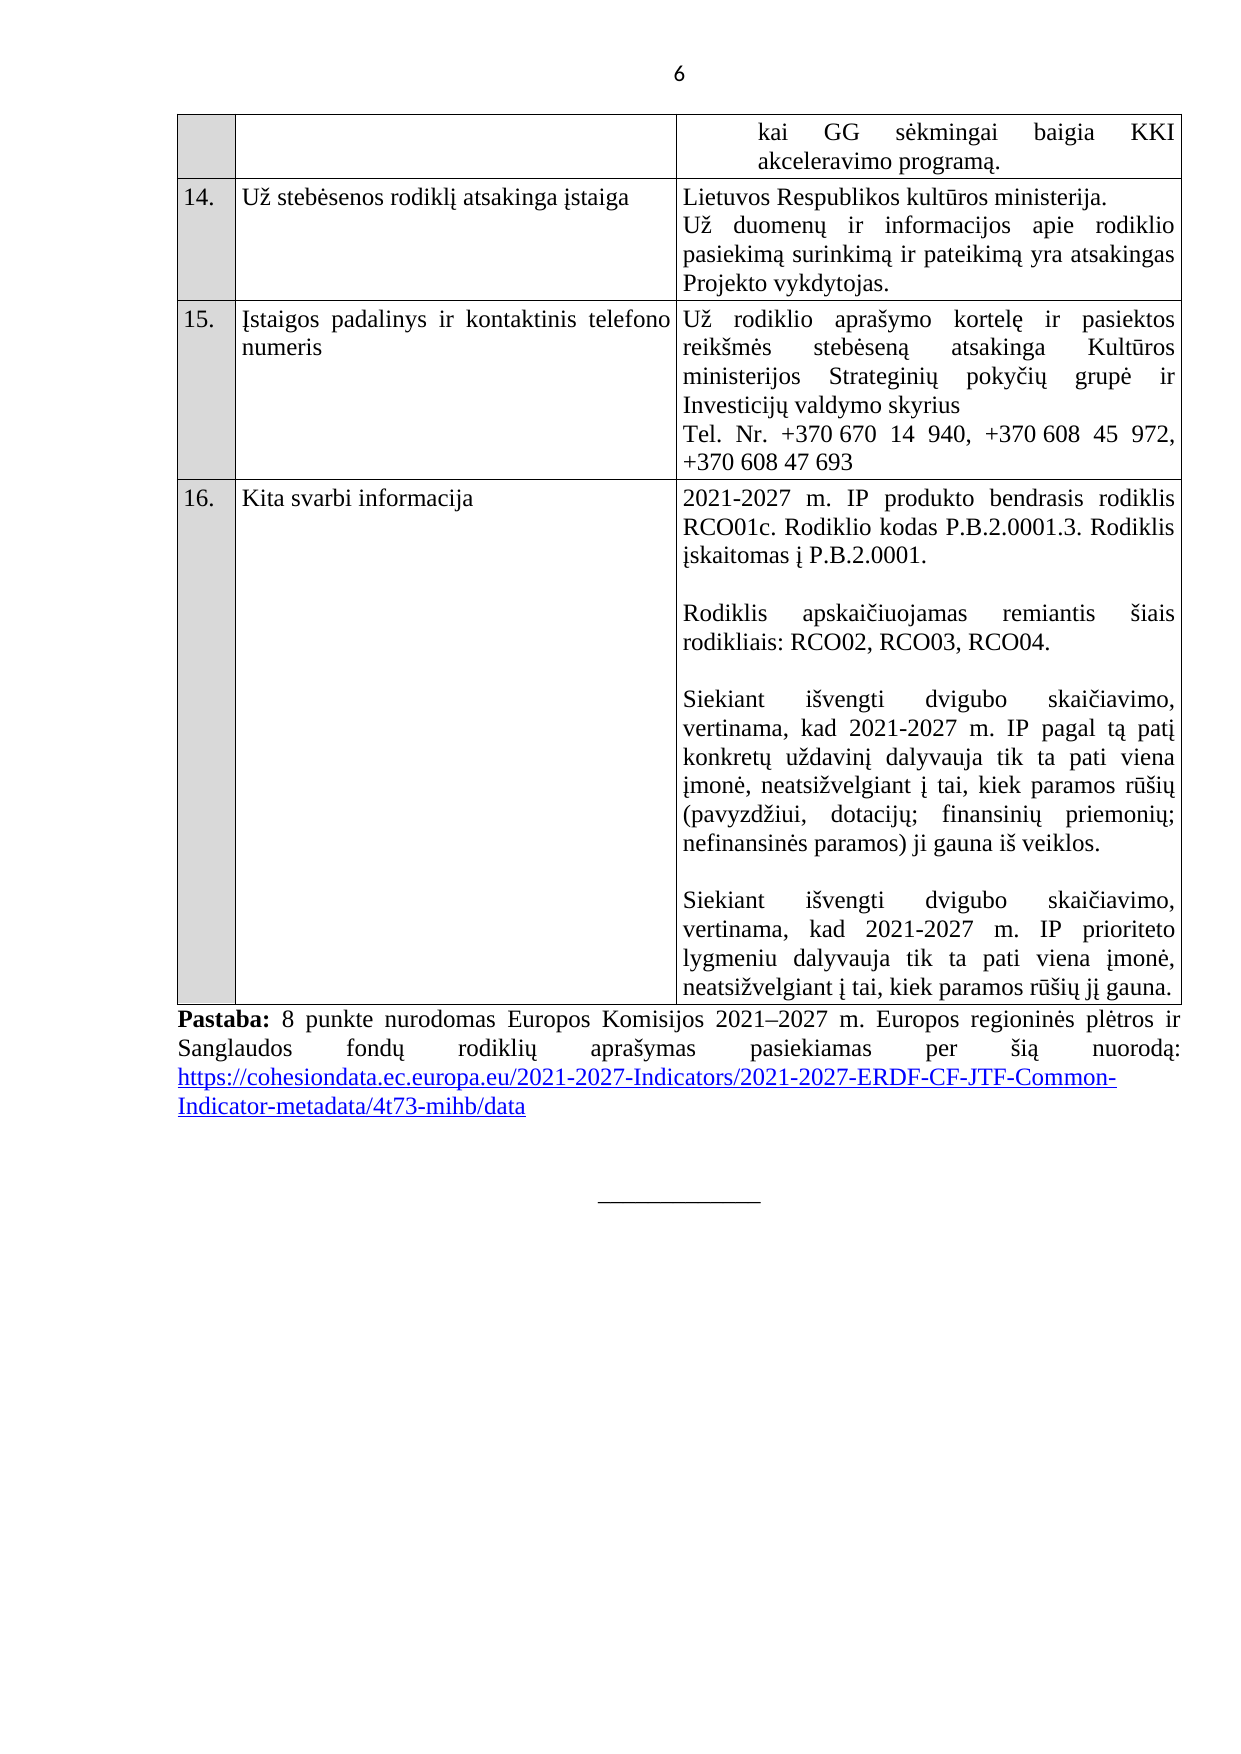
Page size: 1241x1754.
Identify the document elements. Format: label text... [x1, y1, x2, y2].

table_cell Kita svarbi informacija [236, 480, 676, 1003]
table_cell Už stebėsenos rodiklį atsakinga įstaiga [236, 179, 676, 300]
text _____________ [177, 1177, 1181, 1206]
table_cell Įstaigos padalinys ir kontaktinis telefono numeris [236, 301, 676, 479]
text Pastaba: 8 punkte nurodomas Europos Komisijos 2021–2027 m. Europos regioninės plėtros ir Sanglaudos fondų rodiklių aprašymas pasiekiamas per šią nuorodą: https://cohesiondata.ec.europa.eu/2021-2027-Indicators/2021-2027-ERDF-CF-JTF-Common-Indicator-metadata/4t73-mihb/data [177, 1005, 1181, 1119]
table_cell Už rodiklio aprašymo kortelę ir pasiektos reikšmės stebėseną atsakinga Kultūros ministerijos Strateginių pokyčių grupė ir Investicijų valdymo skyrius Tel. Nr. +370 670 14 940, +370 608 45 972, +370 608 47 693 [677, 301, 1181, 479]
table_cell Lietuvos Respublikos kultūros ministerija. Už duomenų ir informacijos apie rodiklio pasiekimą surinkimą ir pateikimą yra atsakingas Projekto vykdytojas. [677, 179, 1181, 300]
table_cell 15. [178, 301, 235, 479]
table_cell [178, 115, 235, 178]
table_cell 2021-2027 m. IP produkto bendrasis rodiklis RCO01c. Rodiklio kodas P.B.2.0001.3. Rodiklis įskaitomas į P.B.2.0001. Rodiklis apskaičiuojamas remiantis šiais rodikliais: RCO02, RCO03, RCO04. Siekiant išvengti dvigubo skaičiavimo, vertinama, kad 2021-2027 m. IP pagal tą patį konkretų uždavinį dalyvauja tik ta pati viena įmonė, neatsižvelgiant į tai, kiek paramos rūšių (pavyzdžiui, dotacijų; finansinių priemonių; nefinansinės paramos) ji gauna iš veiklos. Siekiant išvengti dvigubo skaičiavimo, vertinama, kad 2021-2027 m. IP prioriteto lygmeniu dalyvauja tik ta pati viena įmonė, neatsižvelgiant į tai, kiek paramos rūšių jį gauna. [677, 480, 1181, 1003]
table_cell [236, 115, 676, 178]
table_cell 16. [178, 480, 235, 1003]
table_cell kai GG sėkmingai baigia KKI akceleravimo programą. [677, 115, 1181, 178]
table_cell 14. [178, 179, 235, 300]
